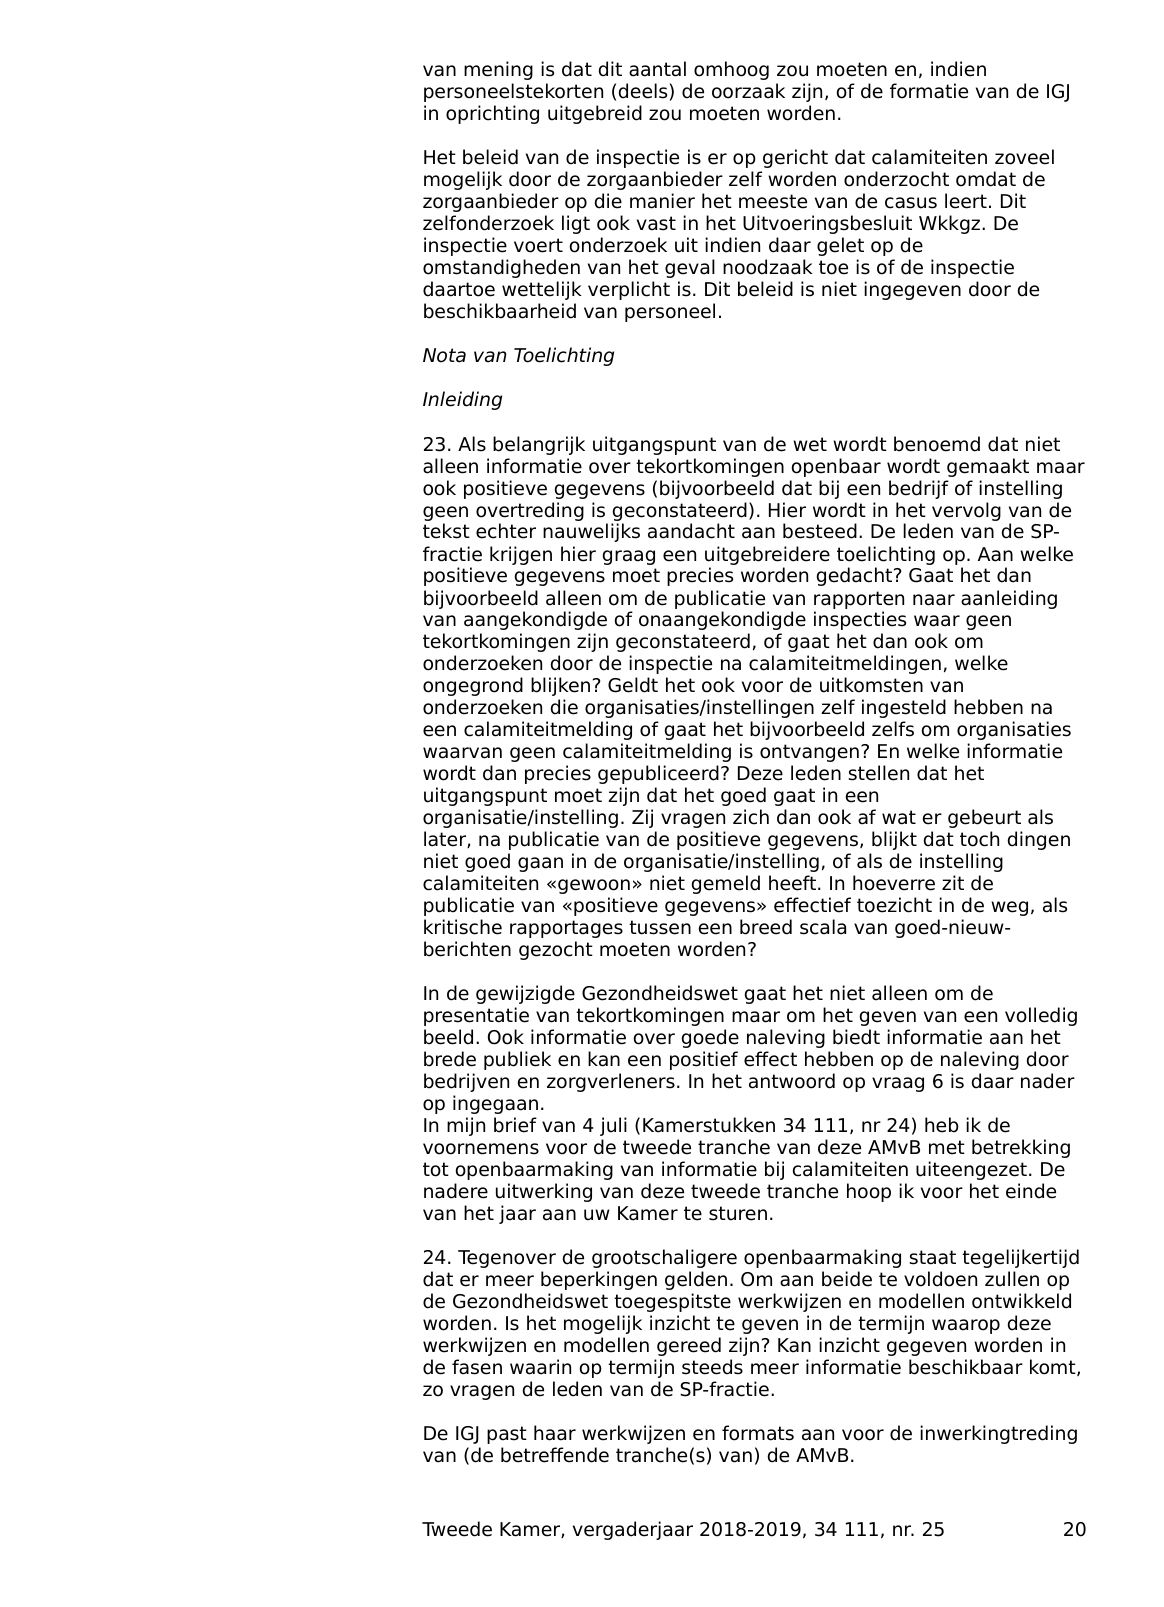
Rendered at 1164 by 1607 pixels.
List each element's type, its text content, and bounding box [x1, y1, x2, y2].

text In de gewijzigde Gezondheidswet gaat het niet alleen om de presentatie van tekortkomingen maar om het geven van een volledig beeld. Ook informatie over goede naleving biedt informatie aan het brede publiek en kan een positief effect hebben op de naleving door bedrijven en zorgverleners. In het antwoord op vraag 6 is daar nader op ingegaan. [422, 983, 1087, 1115]
text Het beleid van de inspectie is er op gericht dat calamiteiten zoveel mogelijk door de zorgaanbieder zelf worden onderzocht omdat de zorgaanbieder op die manier het meeste van de casus leert. Dit zelfonderzoek ligt ook vast in het Uitvoeringsbesluit Wkkgz. De inspectie voert onderzoek uit indien daar gelet op de omstandigheden van het geval noodzaak toe is of de inspectie daartoe wettelijk verplicht is. Dit beleid is niet ingegeven door de beschikbaarheid van personeel. [422, 147, 1087, 323]
subtitle Nota van Toelichting [422, 345, 1087, 367]
text De IGJ past haar werkwijzen en formats aan voor de inwerkingtreding van (de betreffende tranche(s) van) de AMvB. [422, 1423, 1087, 1467]
text 24. Tegenover de grootschaligere openbaarmaking staat tegelijkertijd dat er meer beperkingen gelden. Om aan beide te voldoen zullen op de Gezondheidswet toegespitste werkwijzen en modellen ontwikkeld worden. Is het mogelijk inzicht te geven in de termijn waarop deze werkwijzen en modellen gereed zijn? Kan inzicht gegeven worden in de fasen waarin op termijn steeds meer informatie beschikbaar komt, zo vragen de leden van de SP-fractie. [422, 1247, 1087, 1401]
subtitle Inleiding [422, 389, 1087, 411]
text In mijn brief van 4 juli (Kamerstukken 34 111, nr 24) heb ik de voornemens voor de tweede tranche van deze AMvB met betrekking tot openbaarmaking van informatie bij calamiteiten uiteengezet. De nadere uitwerking van deze tweede tranche hoop ik voor het einde van het jaar aan uw Kamer te sturen. [422, 1115, 1087, 1225]
text 23. Als belangrijk uitgangspunt van de wet wordt benoemd dat niet alleen informatie over tekortkomingen openbaar wordt gemaakt maar ook positieve gegevens (bijvoorbeeld dat bij een bedrijf of instelling geen overtreding is geconstateerd). Hier wordt in het vervolg van de tekst echter nauwelijks aandacht aan besteed. De leden van de SP-fractie krijgen hier graag een uitgebreidere toelichting op. Aan welke positieve gegevens moet precies worden gedacht? Gaat het dan bijvoorbeeld alleen om de publicatie van rapporten naar aanleiding van aangekondigde of onaangekondigde inspecties waar geen tekortkomingen zijn geconstateerd, of gaat het dan ook om onderzoeken door de inspectie na calamiteitmeldingen, welke ongegrond blijken? Geldt het ook voor de uitkomsten van onderzoeken die organisaties/instellingen zelf ingesteld hebben na een calamiteitmelding of gaat het bijvoorbeeld zelfs om organisaties waarvan geen calamiteitmelding is ontvangen? En welke informatie wordt dan precies gepubliceerd? Deze leden stellen dat het uitgangspunt moet zijn dat het goed gaat in een organisatie/instelling. Zij vragen zich dan ook af wat er gebeurt als later, na publicatie van de positieve gegevens, blijkt dat toch dingen niet goed gaan in de organisatie/instelling, of als de instelling calamiteiten «gewoon» niet gemeld heeft. In hoeverre zit de publicatie van «positieve gegevens» effectief toezicht in de weg, als kritische rapportages tussen een breed scala van goed-nieuw-berichten gezocht moeten worden? [422, 433, 1087, 961]
text van mening is dat dit aantal omhoog zou moeten en, indien personeelstekorten (deels) de oorzaak zijn, of de formatie van de IGJ in oprichting uitgebreid zou moeten worden. [422, 59, 1087, 125]
